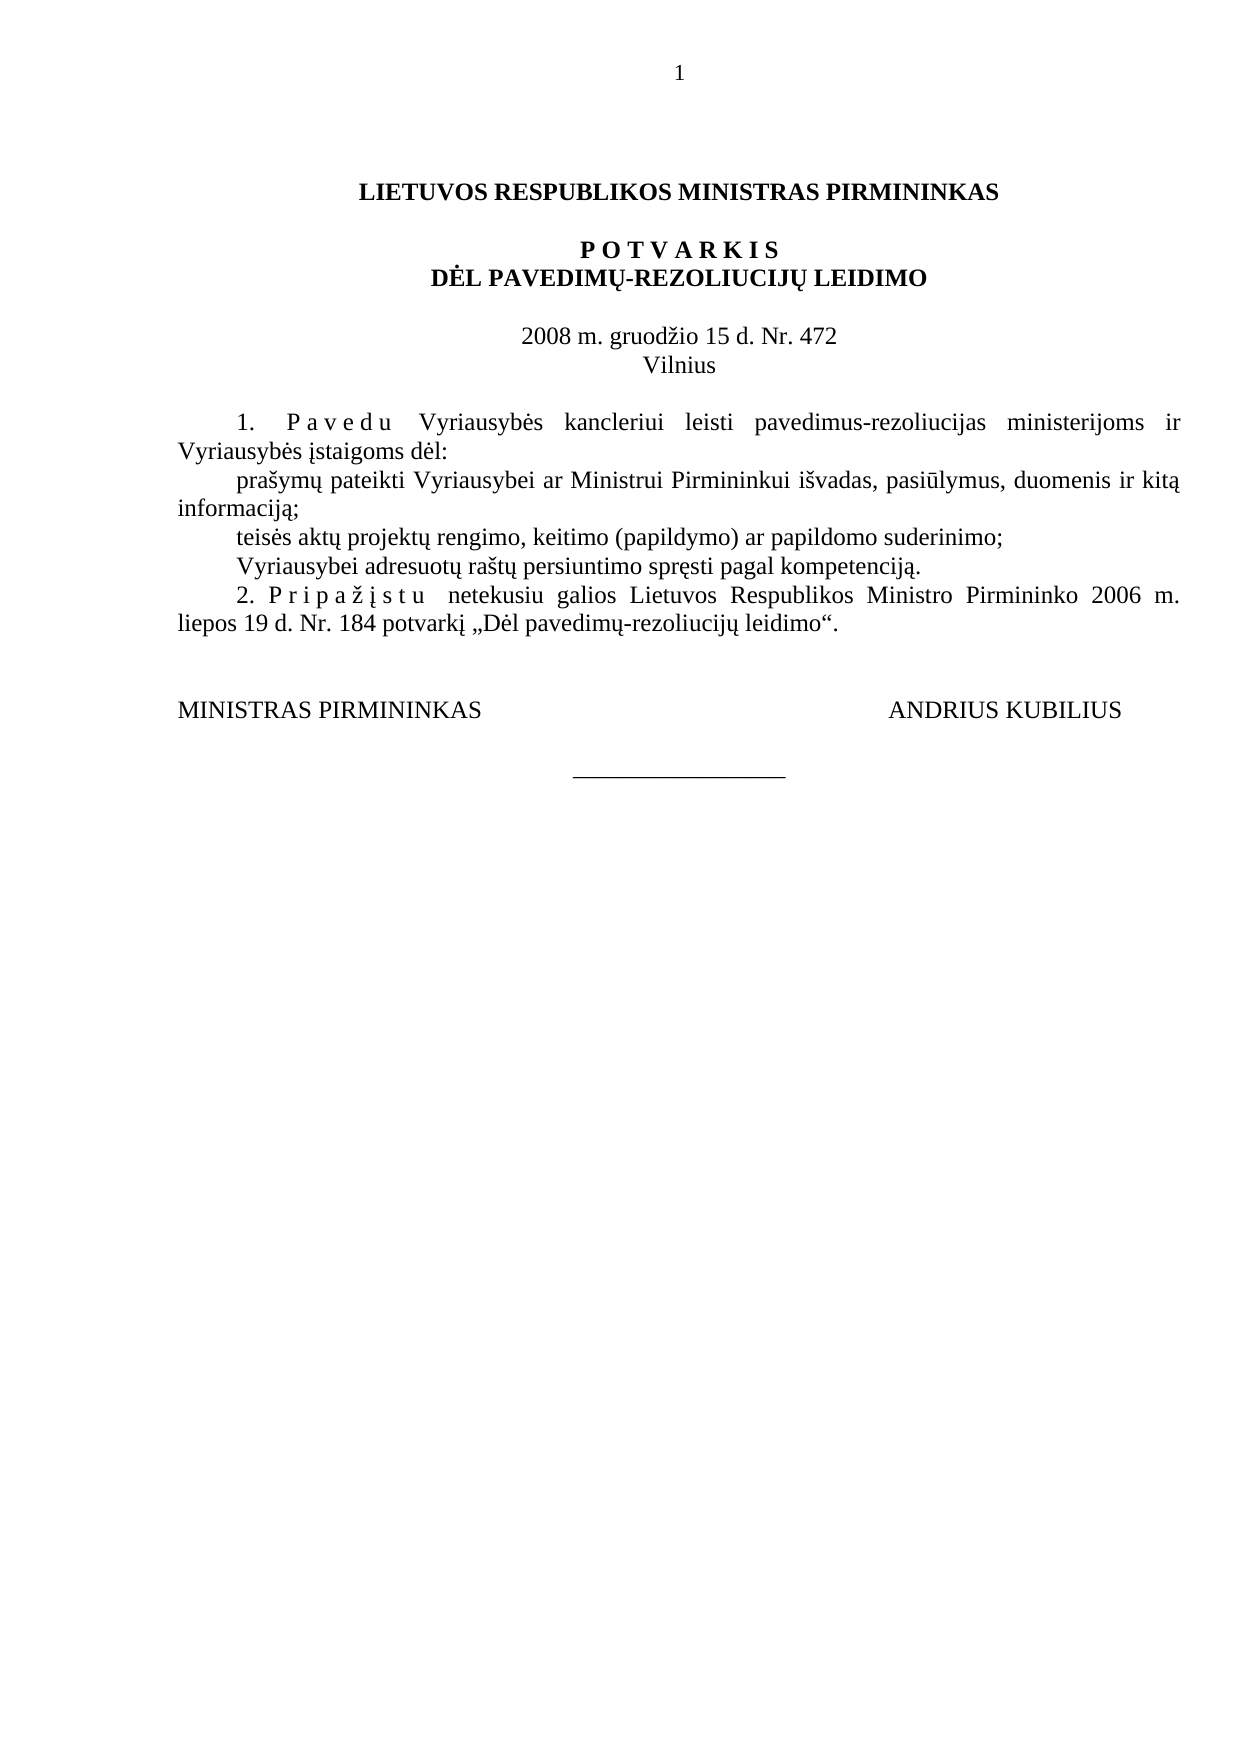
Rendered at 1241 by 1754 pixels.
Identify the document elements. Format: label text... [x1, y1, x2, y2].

text P O T V A R K I S [177, 235, 1181, 263]
text prašymų pateikti Vyriausybei ar Ministrui Pirmininkui išvadas, pasiūlymus, duomenis ir kitą informaciją; [177, 465, 1181, 522]
text 2008 m. gruodžio 15 d. Nr. 472 [177, 321, 1181, 350]
text 2. Pripažįstu netekusiu galios Lietuvos Respublikos Ministro Pirmininko 2006 m. liepos 19 d. Nr. 184 potvarkį „Dėl pavedimų-rezoliucijų leidimo“. [177, 580, 1181, 637]
text Vyriausybei adresuotų raštų persiuntimo spręsti pagal kompetenciją. [177, 551, 1181, 580]
text _________________ [177, 752, 1181, 781]
text LIETUVOS RESPUBLIKOS MINISTRAS PIRMININKAS [177, 177, 1181, 206]
text teisės aktų projektų rengimo, keitimo (papildymo) ar papildomo suderinimo; [177, 522, 1181, 551]
text DĖL PAVEDIMŲ-REZOLIUCIJŲ LEIDIMO [177, 263, 1181, 292]
text 1. Pavedu Vyriausybės kancleriui leisti pavedimus-rezoliucijas ministerijoms ir Vyriausybės įstaigoms dėl: [177, 407, 1181, 465]
text Vilnius [177, 350, 1181, 378]
text MINISTRAS PIRMININKAS ANDRIUS KUBILIUS [177, 695, 1181, 723]
